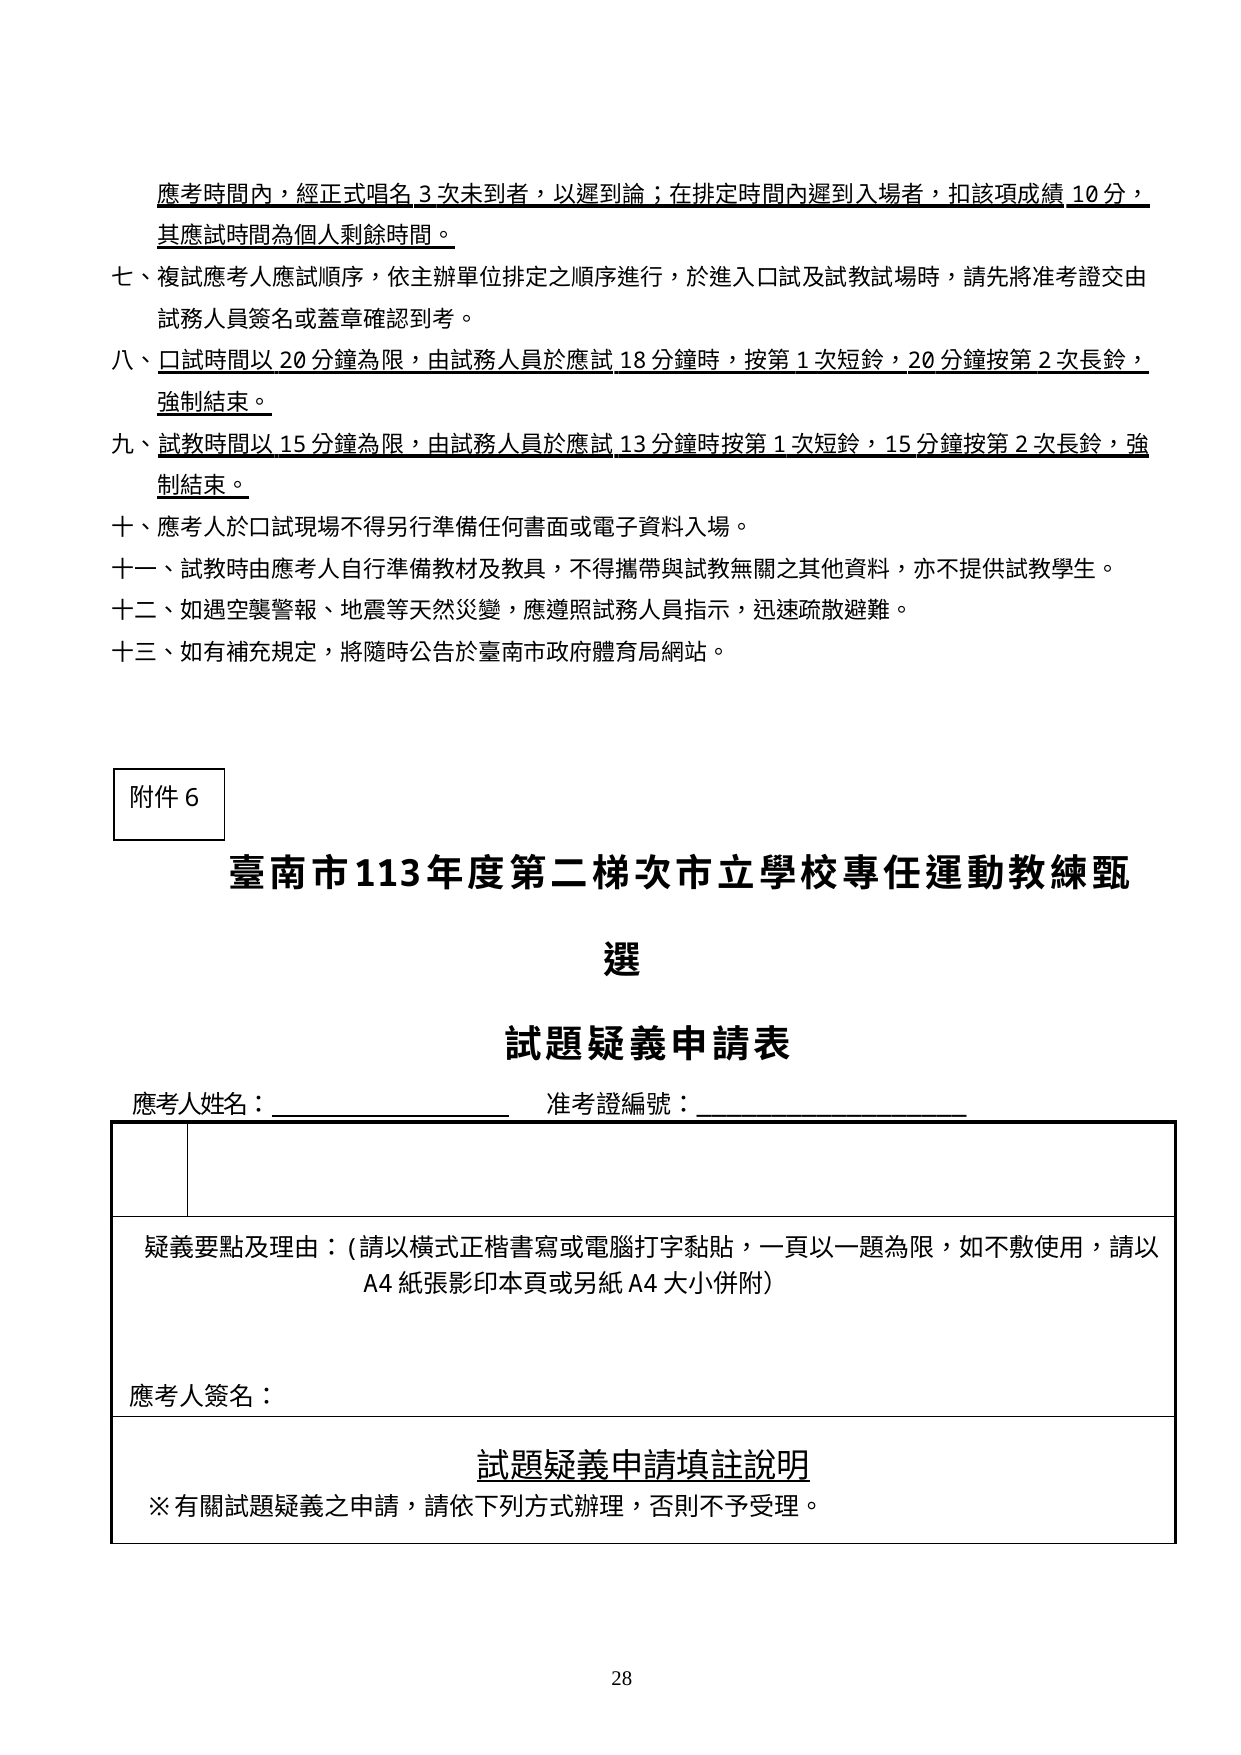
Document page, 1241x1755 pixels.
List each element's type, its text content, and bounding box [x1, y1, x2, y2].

text 十一、試教時由應考人自行準備教材及教具，不得攜帶與試教無關之其他資料，亦不提供試教學生。 [111, 544, 1150, 586]
table_header [188, 1124, 1174, 1216]
table_cell 試題疑義申請填註說明 ※有關試題疑義之申請，請依下列方式辦理，否則不予受理。 [113, 1417, 1174, 1543]
table_header 題次 [113, 1124, 187, 1216]
text 十、應考人於口試現場不得另行準備任何書面或電子資料入場。 [111, 502, 1150, 544]
text 試題疑義申請表 [111, 1000, 1132, 1062]
text 八、口試時間以20分鐘為限，由試務人員於應試18分鐘時，按第1次短鈴，20分鐘按第2次長鈴，強制結束。 [111, 336, 1150, 419]
text 九、試教時間以15分鐘為限，由試務人員於應試13分鐘時按第1次短鈴，15分鐘按第2次長鈴，強制結束。 [111, 419, 1150, 502]
text 十二、如遇空襲警報、地震等天然災變，應遵照試務人員指示，迅速疏散避難。 [111, 586, 1132, 627]
text 臺南市113年度第二梯次市立學校專任運動教練甄選 [111, 791, 1132, 978]
text 十三、如有補充規定，將隨時公告於臺南市政府體育局網站。 [111, 627, 1132, 669]
text 七、複試應考人應試順序，依主辦單位排定之順序進行，於進入口試及試教試場時，請先將准考證交由試務人員簽名或蓋章確認到考。 [111, 252, 1150, 336]
text 應考人姓名： 准考證編號：__________________ [132, 1084, 1111, 1120]
table_cell 疑義要點及理由：(請以橫式正楷書寫或電腦打字黏貼，一頁以一題為限，如不敷使用，請以 A4紙張影印本頁或另紙A4大小併附） 應考人簽名： [113, 1217, 1174, 1416]
text 應考時間內，經正式唱名3次未到者，以遲到論；在排定時間內遲到入場者，扣該項成績10分，其應試時間為個人剩餘時間。 [111, 169, 1150, 252]
text 附件6 [129, 777, 209, 813]
